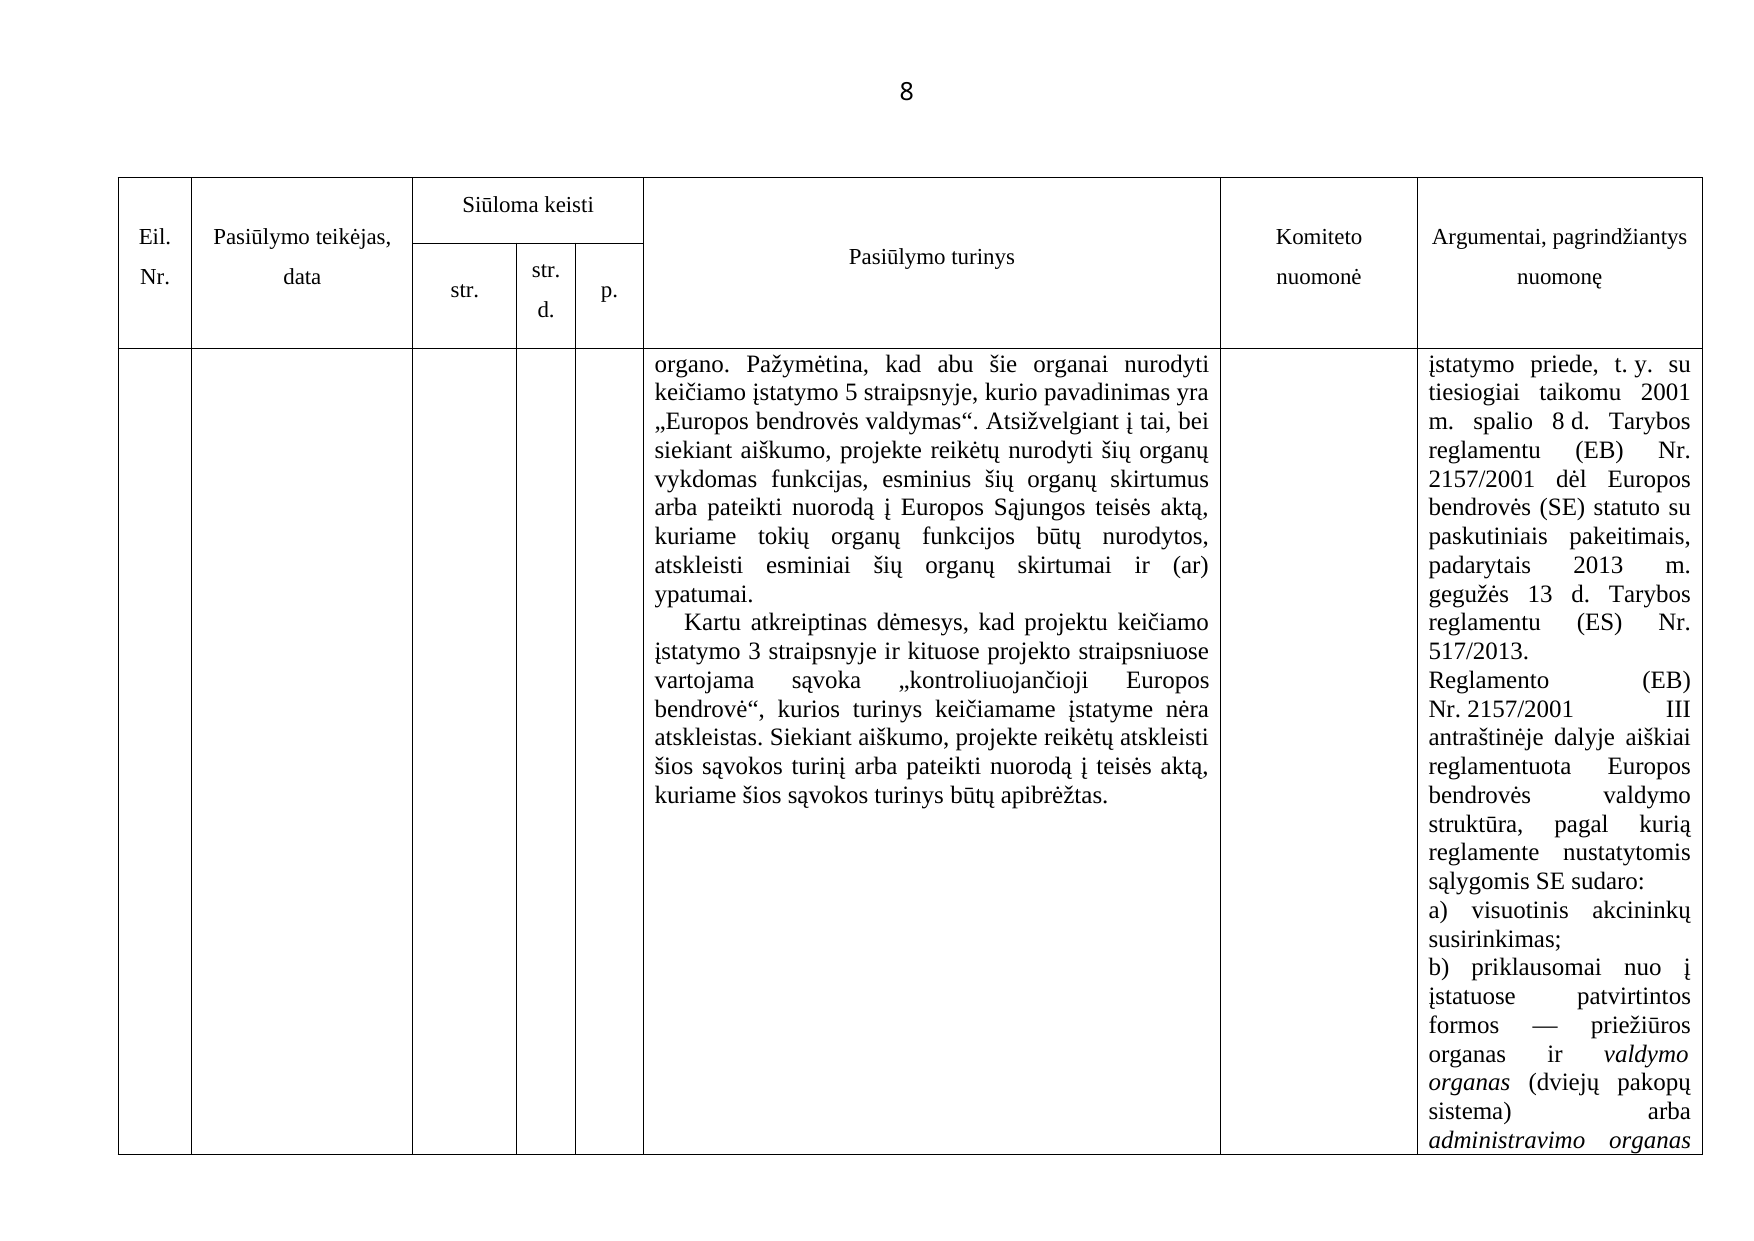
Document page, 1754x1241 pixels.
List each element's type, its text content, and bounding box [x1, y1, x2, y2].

table_header Komiteto nuomonė [1221, 178, 1417, 348]
table_cell p. [576, 244, 643, 348]
table_header Siūloma keisti [413, 178, 643, 243]
table_header Pasiūlymo teikėjas, data [192, 178, 412, 348]
table_header Eil. Nr. [119, 178, 191, 348]
table_cell įstatymo priede, t. y. su tiesiogiai taikomu 2001 m. spalio 8 d. Tarybos reglamentu (EB) Nr. 2157/2001 dėl Europos bendrovės (SE) statuto su paskutiniais pakeitimais, padarytais 2013 m. gegužės 13 d. Tarybos reglamentu (ES) Nr. 517/2013. Reglamento (EB) Nr. 2157/2001 III antraštinėje dalyje aiškiai reglamentuota Europos bendrovės valdymo struktūra, pagal kurią reglamente nustatytomis sąlygomis SE sudaro: a) visuotinis akcininkų susirinkimas; b) priklausomai nuo į įstatuose patvirtintos formos — priežiūros organas ir valdymo organas (dviejų pakopų sistema) arba administravimo organas [1418, 349, 1702, 1154]
table_cell str. d. [517, 244, 575, 348]
table_cell [1221, 349, 1417, 1154]
table_header Argumentai, pagrindžiantys nuomonę [1418, 178, 1702, 348]
table_cell organo. Pažymėtina, kad abu šie organai nurodyti keičiamo įstatymo 5 straipsnyje, kurio pavadinimas yra „Europos bendrovės valdymas“. Atsižvelgiant į tai, bei siekiant aiškumo, projekte reikėtų nurodyti šių organų vykdomas funkcijas, esminius šių organų skirtumus arba pateikti nuorodą į Europos Sąjungos teisės aktą, kuriame tokių organų funkcijos būtų nurodytos, atskleisti esminiai šių organų skirtumai ir (ar) ypatumai. Kartu atkreiptinas dėmesys, kad projektu keičiamo įstatymo 3 straipsnyje ir kituose projekto straipsniuose vartojama sąvoka „kontroliuojančioji Europos bendrovė“, kurios turinys keičiamame įstatyme nėra atskleistas. Siekiant aiškumo, projekte reikėtų atskleisti šios sąvokos turinį arba pateikti nuorodą į teisės aktą, kuriame šios sąvokos turinys būtų apibrėžtas. [644, 349, 1220, 1154]
table_header Pasiūlymo turinys [644, 178, 1220, 348]
table_cell [517, 349, 575, 1154]
table_cell [576, 349, 643, 1154]
table_cell [413, 349, 516, 1154]
table_cell [119, 349, 191, 1154]
table_cell [192, 349, 412, 1154]
table_cell str. [413, 244, 516, 348]
